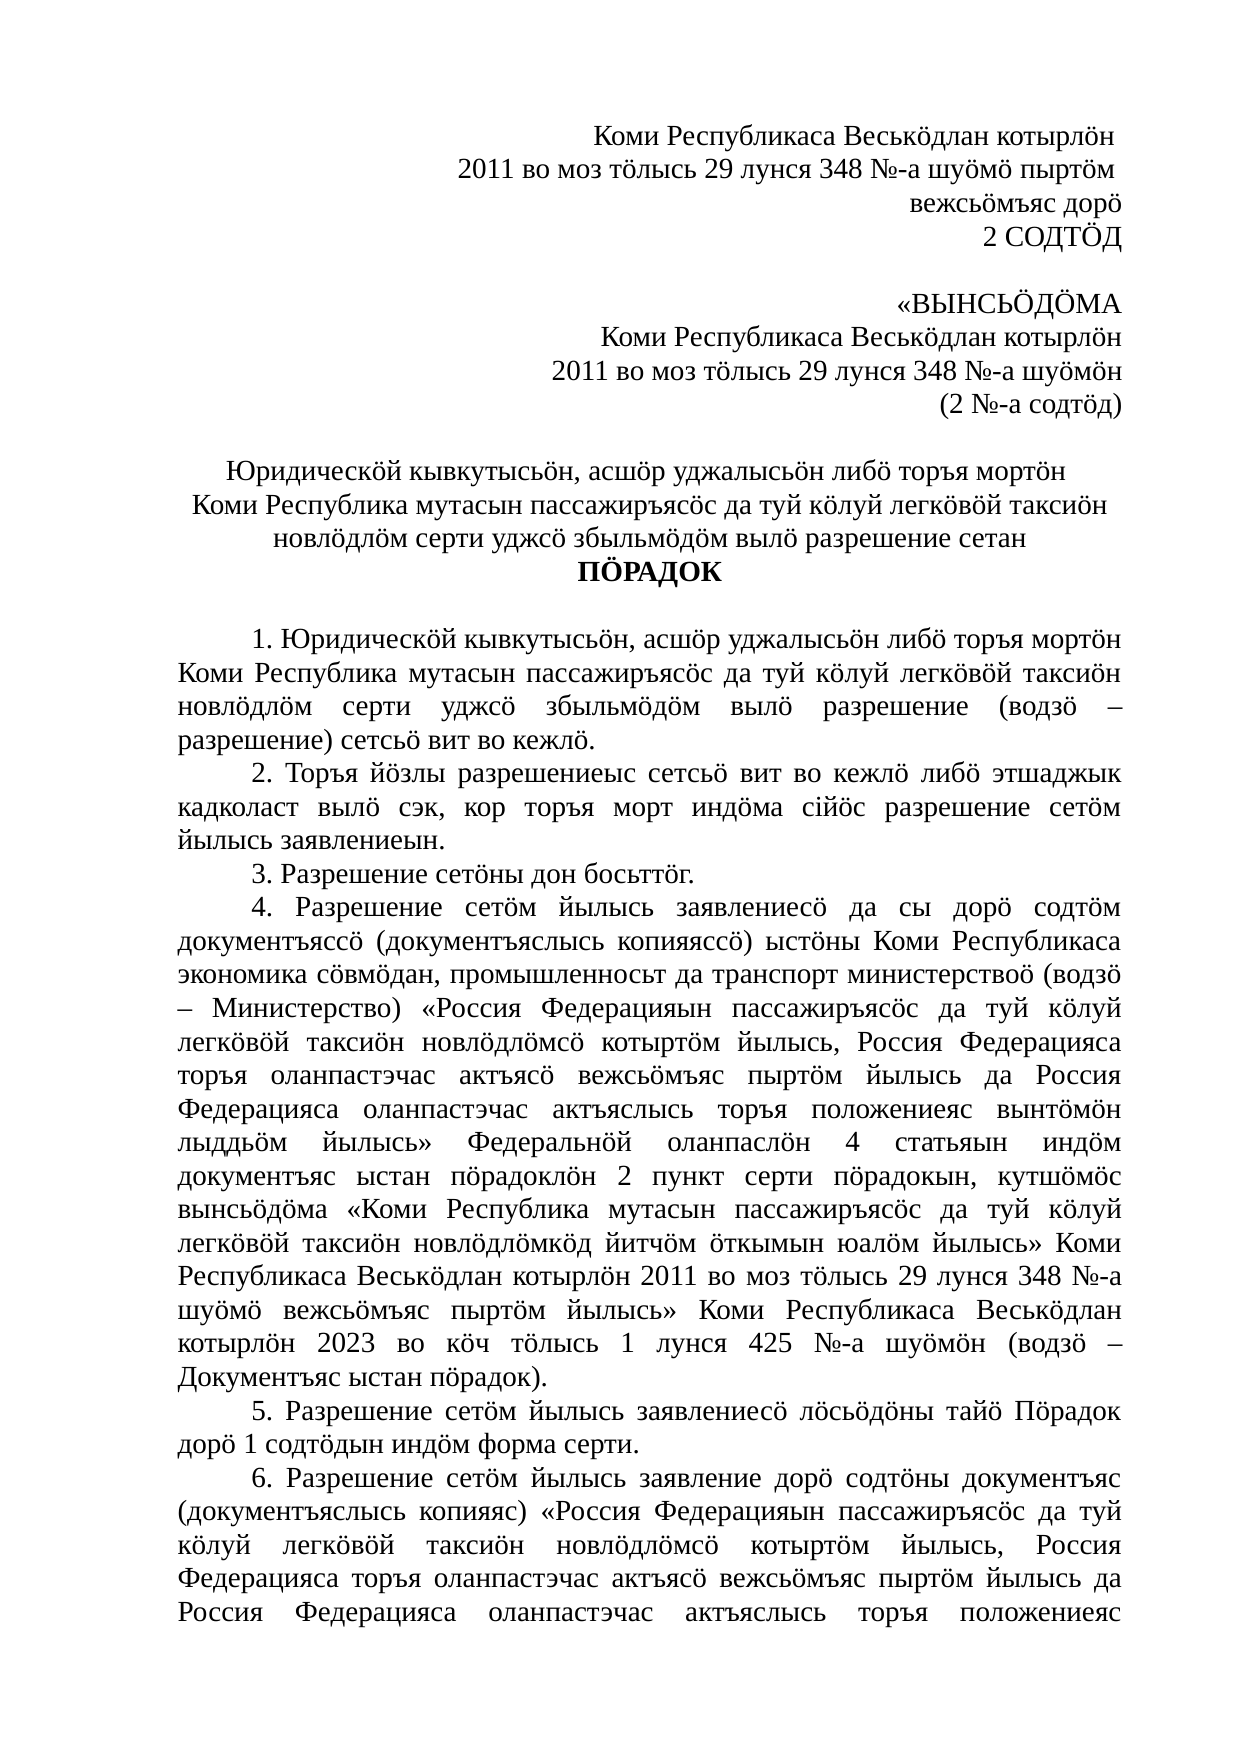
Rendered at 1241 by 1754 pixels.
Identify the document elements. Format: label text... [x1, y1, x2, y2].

text 3. Разрешение сетӧны дон босьттӧг. [177, 856, 1122, 889]
text 6. Разрешение сетӧм йылысь заявление дорӧ содтӧны документъяс (документъяслысь копияяс) «Россия Федерацияын пассажиръясӧс да туй кӧлуй легкӧвӧй таксиӧн новлӧдлӧмсӧ котыртӧм йылысь, Россия Федерацияса торъя оланпастэчас актъясӧ вежсьӧмъяс пыртӧм йылысь да Россия Федерацияса оланпастэчас актъяслысь торъя положениеяс [177, 1460, 1122, 1627]
text «ВЫНСЬӦДӦМА [177, 286, 1122, 319]
text 1. Юридическӧй кывкутысьӧн, асшӧр уджалысьӧн либӧ торъя мортӧн Коми Республика мутасын пассажиръясӧс да туй кӧлуй легкӧвӧй таксиӧн новлӧдлӧм серти уджсӧ збыльмӧдӧм вылӧ разрешение (водзӧ – разрешение) сетсьӧ вит во кежлӧ. [177, 621, 1122, 755]
text 2. Торъя йӧзлы разрешениеыс сетсьӧ вит во кежлӧ либӧ этшаджык кадколаст вылӧ сэк, кор торъя морт индӧма сійӧс разрешение сетӧм йылысь заявлениеын. [177, 755, 1122, 856]
text Коми Республика мутасын пассажиръясӧс да туй кӧлуй легкӧвӧй таксиӧн новлӧдлӧм серти уджсӧ збыльмӧдӧм вылӧ разрешение сетан [177, 487, 1122, 554]
subtitle 2011 во моз тӧлысь 29 лунся 348 №-а шуӧмӧ пыртӧм [177, 152, 1122, 185]
title 4. Разрешение сетӧм йылысь заявлениесӧ да сы дорӧ содтӧм документъяссӧ (документъяслысь копияяссӧ) ыстӧны Коми Республикаса экономика сӧвмӧдан, промышленносьт да транспорт министерствоӧ (водзӧ – Министерство) «Россия Федерацияын пассажиръясӧс да туй кӧлуй легкӧвӧй таксиӧн новлӧдлӧмсӧ котыртӧм йылысь, Россия Федерацияса торъя оланпастэчас актъясӧ вежсьӧмъяс пыртӧм йылысь да Россия Федерацияса оланпастэчас актъяслысь торъя положениеяс вынтӧмӧн лыддьӧм йылысь» Федеральнӧй оланпаслӧн 4 статьяын индӧм документъяс ыстан пӧрадоклӧн 2 пункт серти пӧрадокын, кутшӧмӧс вынсьӧдӧма «Коми Республика мутасын пассажиръясӧс да туй кӧлуй легкӧвӧй таксиӧн новлӧдлӧмкӧд йитчӧм ӧткымын юалӧм йылысь» Коми Республикаса Веськӧдлан котырлӧн 2011 во моз тӧлысь 29 лунся 348 №-а шуӧмӧ вежсьӧмъяс пыртӧм йылысь» Коми Республикаса Веськӧдлан котырлӧн 2023 во кӧч тӧлысь 1 лунся 425 №-а шуӧмӧн (водзӧ – Документъяс ыстан пӧрадок). [177, 889, 1122, 1393]
subtitle вежсьӧмъяс дорӧ [177, 185, 1122, 219]
text ПӦРАДОК [177, 554, 1122, 588]
text Юридическӧй кывкутысьӧн, асшӧр уджалысьӧн либӧ торъя мортӧн [177, 453, 1122, 487]
text Коми Республикаса Веськӧдлан котырлӧн [177, 118, 1122, 152]
text 2 СОДТӦД [177, 219, 1122, 252]
text Коми Республикаса Веськӧдлан котырлӧн [177, 319, 1122, 353]
text 5. Разрешение сетӧм йылысь заявлениесӧ лӧсьӧдӧны тайӧ Пӧрадок дорӧ 1 содтӧдын индӧм форма серти. [177, 1393, 1122, 1460]
text (2 №-а содтӧд) [177, 386, 1122, 420]
text 2011 во моз тӧлысь 29 лунся 348 №-а шуӧмӧн [177, 353, 1122, 386]
